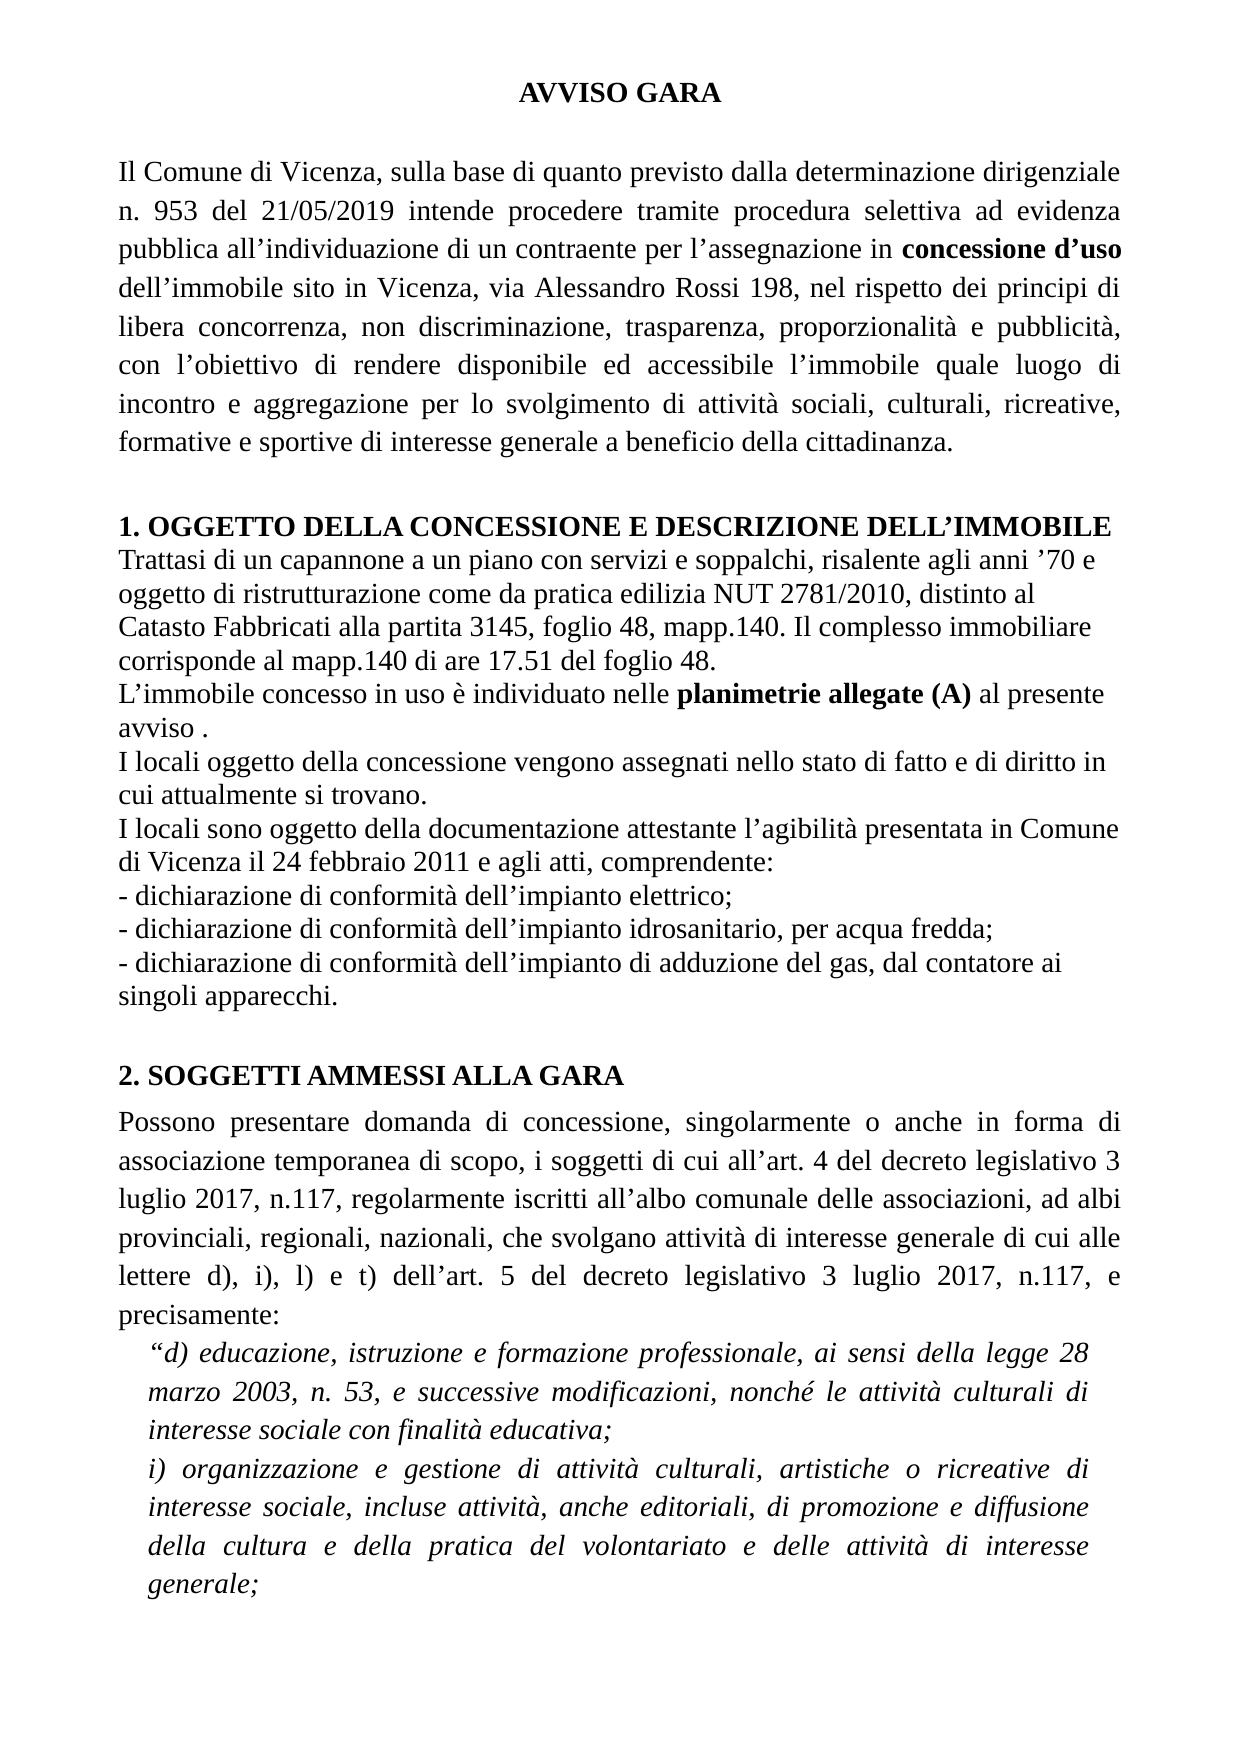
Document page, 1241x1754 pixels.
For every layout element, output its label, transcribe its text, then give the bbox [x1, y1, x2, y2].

text L’immobile concesso in uso è individuato nelle planimetrie allegate (A) al presente avviso . [118, 677, 1122, 744]
text 1. OGGETTO DELLA CONCESSIONE E DESCRIZIONE DELL’IMMOBILE [118, 509, 1122, 542]
text 2. SOGGETTI AMMESSI ALLA GARA [118, 1058, 1122, 1092]
text I locali sono oggetto della documentazione attestante l’agibilità presentata in Comune di Vicenza il 24 febbraio 2011 e agli atti, comprendente: [118, 811, 1122, 878]
text - dichiarazione di conformità dell’impianto elettrico; [118, 878, 1122, 911]
text Il Comune di Vicenza, sulla base di quanto previsto dalla determinazione dirigenziale n. 953 del 21/05/2019 intende procedere tramite procedura selettiva ad evidenza pubblica all’individuazione di un contraente per l’assegnazione in concessione d’uso dell’immobile sito in Vicenza, via Alessandro Rossi 198, nel rispetto dei principi di libera concorrenza, non discriminazione, trasparenza, proporzionalità e pubblicità, con l’obiettivo di rendere disponibile ed accessibile l’immobile quale luogo di incontro e aggregazione per lo svolgimento di attività sociali, culturali, ricreative, formative e sportive di interesse generale a beneficio della cittadinanza. [118, 154, 1122, 458]
text “d) educazione, istruzione e formazione professionale, ai sensi della legge 28 marzo 2003, n. 53, e successive modificazioni, nonché le attività culturali di interesse sociale con finalità educativa; [148, 1335, 1093, 1446]
text - dichiarazione di conformità dell’impianto di adduzione del gas, dal contatore ai singoli apparecchi. [118, 945, 1122, 1012]
text I locali oggetto della concessione vengono assegnati nello stato di fatto e di diritto in cui attualmente si trovano. [118, 744, 1122, 811]
text Possono presentare domanda di concessione, singolarmente o anche in forma di associazione temporanea di scopo, i soggetti di cui all’art. 4 del decreto legislativo 3 luglio 2017, n.117, regolarmente iscritti all’albo comunale delle associazioni, ad albi provinciali, regionali, nazionali, che svolgano attività di interesse generale di cui alle lettere d), i), l) e t) dell’art. 5 del decreto legislativo 3 luglio 2017, n.117, e precisamente: [118, 1104, 1122, 1330]
text AVVISO GARA [118, 75, 1122, 108]
text - dichiarazione di conformità dell’impianto idrosanitario, per acqua fredda; [118, 911, 1122, 945]
text Trattasi di un capannone a un piano con servizi e soppalchi, risalente agli anni ’70 e oggetto di ristrutturazione come da pratica edilizia NUT 2781/2010, distinto al Catasto Fabbricati alla partita 3145, foglio 48, mapp.140. Il complesso immobiliare corrisponde al mapp.140 di are 17.51 del foglio 48. [118, 542, 1122, 677]
text i) organizzazione e gestione di attività culturali, artistiche o ricreative di interesse sociale, incluse attività, anche editoriali, di promozione e diffusione della cultura e della pratica del volontariato e delle attività di interesse generale; [148, 1451, 1093, 1600]
